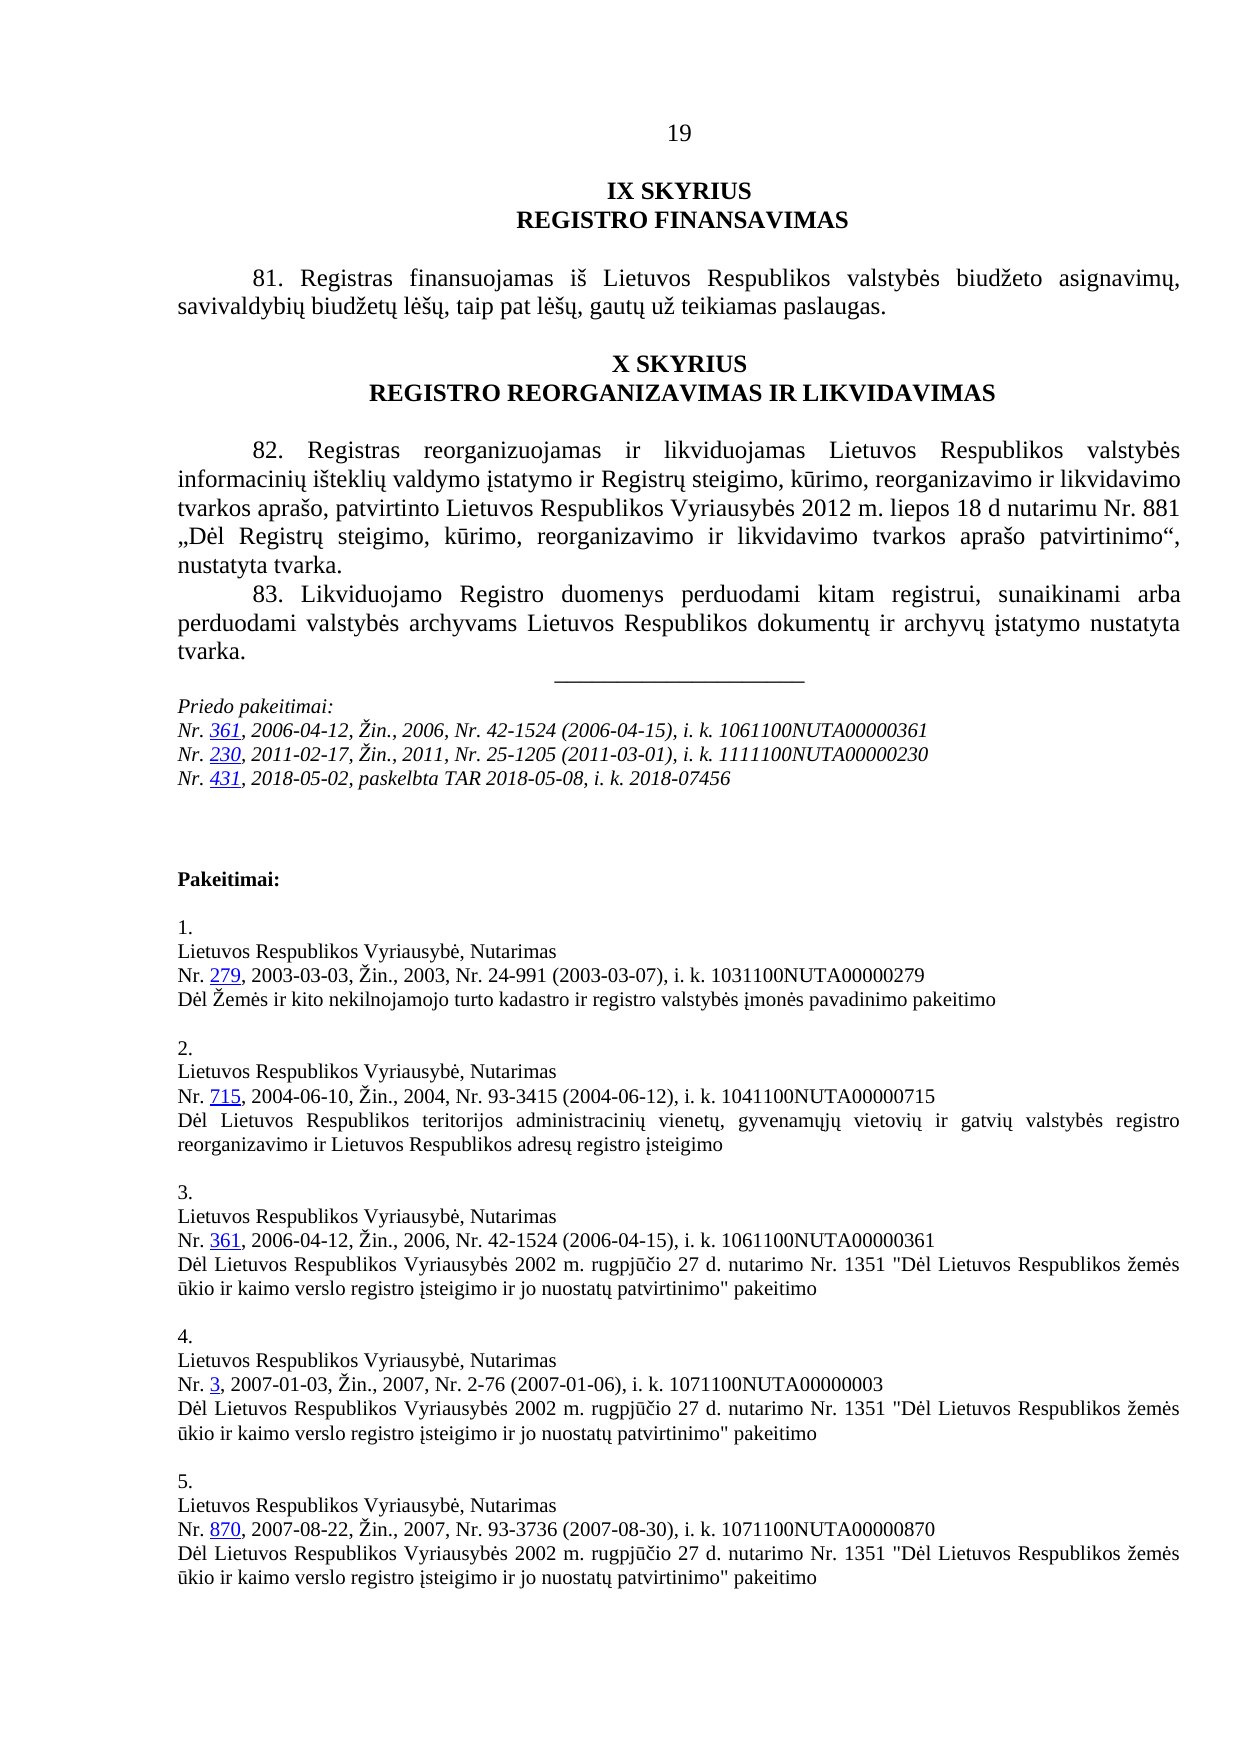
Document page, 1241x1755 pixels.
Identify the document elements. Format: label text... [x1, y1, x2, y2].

text Dėl Lietuvos Respublikos teritorijos administracinių vienetų, gyvenamųjų vietovių ir gatvių valstybės registro reorganizavimo ir Lietuvos Respublikos adresų registro įsteigimo [177, 1108, 1181, 1156]
text REGISTRO FINANSAVIMAS [177, 205, 1181, 234]
text 5. [177, 1468, 1181, 1493]
text Nr. 870, 2007-08-22, Žin., 2007, Nr. 93-3736 (2007-08-30), i. k. 1071100NUTA00000870 [177, 1517, 1181, 1541]
text Lietuvos Respublikos Vyriausybė, Nutarimas [177, 1493, 1181, 1517]
text Pakeitimai: [177, 867, 1181, 891]
text 83. Likviduojamo Registro duomenys perduodami kitam registrui, sunaikinami arba perduodami valstybės archyvams Lietuvos Respublikos dokumentų ir archyvų įstatymo nustatyta tvarka. [177, 579, 1181, 665]
text Dėl Žemės ir kito nekilnojamojo turto kadastro ir registro valstybės įmonės pavadinimo pakeitimo [177, 987, 1181, 1011]
text Lietuvos Respublikos Vyriausybė, Nutarimas [177, 1204, 1181, 1228]
text –––––––––––––––––––– [177, 665, 1181, 694]
text 81. Registras finansuojamas iš Lietuvos Respublikos valstybės biudžeto asignavimų, savivaldybių biudžetų lėšų, taip pat lėšų, gautų už teikiamas paslaugas. [177, 263, 1181, 320]
text IX SKYRIUS [177, 176, 1181, 205]
text REGISTRO REORGANIZAVIMAS IR LIKVIDAVIMAS [177, 378, 1181, 406]
text Nr. 361, 2006-04-12, Žin., 2006, Nr. 42-1524 (2006-04-15), i. k. 1061100NUTA00000361 [177, 718, 1181, 742]
text Nr. 715, 2004-06-10, Žin., 2004, Nr. 93-3415 (2004-06-12), i. k. 1041100NUTA00000715 [177, 1083, 1181, 1108]
text Dėl Lietuvos Respublikos Vyriausybės 2002 m. rugpjūčio 27 d. nutarimo Nr. 1351 "Dėl Lietuvos Respublikos žemės ūkio ir kaimo verslo registro įsteigimo ir jo nuostatų patvirtinimo" pakeitimo [177, 1252, 1181, 1300]
text Nr. 3, 2007-01-03, Žin., 2007, Nr. 2-76 (2007-01-06), i. k. 1071100NUTA00000003 [177, 1372, 1181, 1396]
text Lietuvos Respublikos Vyriausybė, Nutarimas [177, 1348, 1181, 1372]
text 82. Registras reorganizuojamas ir likviduojamas Lietuvos Respublikos valstybės informacinių išteklių valdymo įstatymo ir Registrų steigimo, kūrimo, reorganizavimo ir likvidavimo tvarkos aprašo, patvirtinto Lietuvos Respublikos Vyriausybės 2012 m. liepos 18 d nutarimu Nr. 881 „Dėl Registrų steigimo, kūrimo, reorganizavimo ir likvidavimo tvarkos aprašo patvirtinimo“, nustatyta tvarka. [177, 435, 1181, 579]
text 4. [177, 1324, 1181, 1348]
text Dėl Lietuvos Respublikos Vyriausybės 2002 m. rugpjūčio 27 d. nutarimo Nr. 1351 "Dėl Lietuvos Respublikos žemės ūkio ir kaimo verslo registro įsteigimo ir jo nuostatų patvirtinimo" pakeitimo [177, 1541, 1181, 1589]
text 1. [177, 915, 1181, 939]
text Dėl Lietuvos Respublikos Vyriausybės 2002 m. rugpjūčio 27 d. nutarimo Nr. 1351 "Dėl Lietuvos Respublikos žemės ūkio ir kaimo verslo registro įsteigimo ir jo nuostatų patvirtinimo" pakeitimo [177, 1396, 1181, 1444]
text Priedo pakeitimai: [177, 694, 1181, 718]
text Nr. 431, 2018-05-02, paskelbta TAR 2018-05-08, i. k. 2018-07456 [177, 766, 1181, 790]
text Nr. 230, 2011-02-17, Žin., 2011, Nr. 25-1205 (2011-03-01), i. k. 1111100NUTA00000230 [177, 742, 1181, 766]
text 2. [177, 1035, 1181, 1059]
text Lietuvos Respublikos Vyriausybė, Nutarimas [177, 1059, 1181, 1083]
text X SKYRIUS [177, 349, 1181, 378]
text Nr. 361, 2006-04-12, Žin., 2006, Nr. 42-1524 (2006-04-15), i. k. 1061100NUTA00000361 [177, 1228, 1181, 1252]
text Nr. 279, 2003-03-03, Žin., 2003, Nr. 24-991 (2003-03-07), i. k. 1031100NUTA00000279 [177, 963, 1181, 987]
text 3. [177, 1180, 1181, 1204]
text Lietuvos Respublikos Vyriausybė, Nutarimas [177, 939, 1181, 963]
